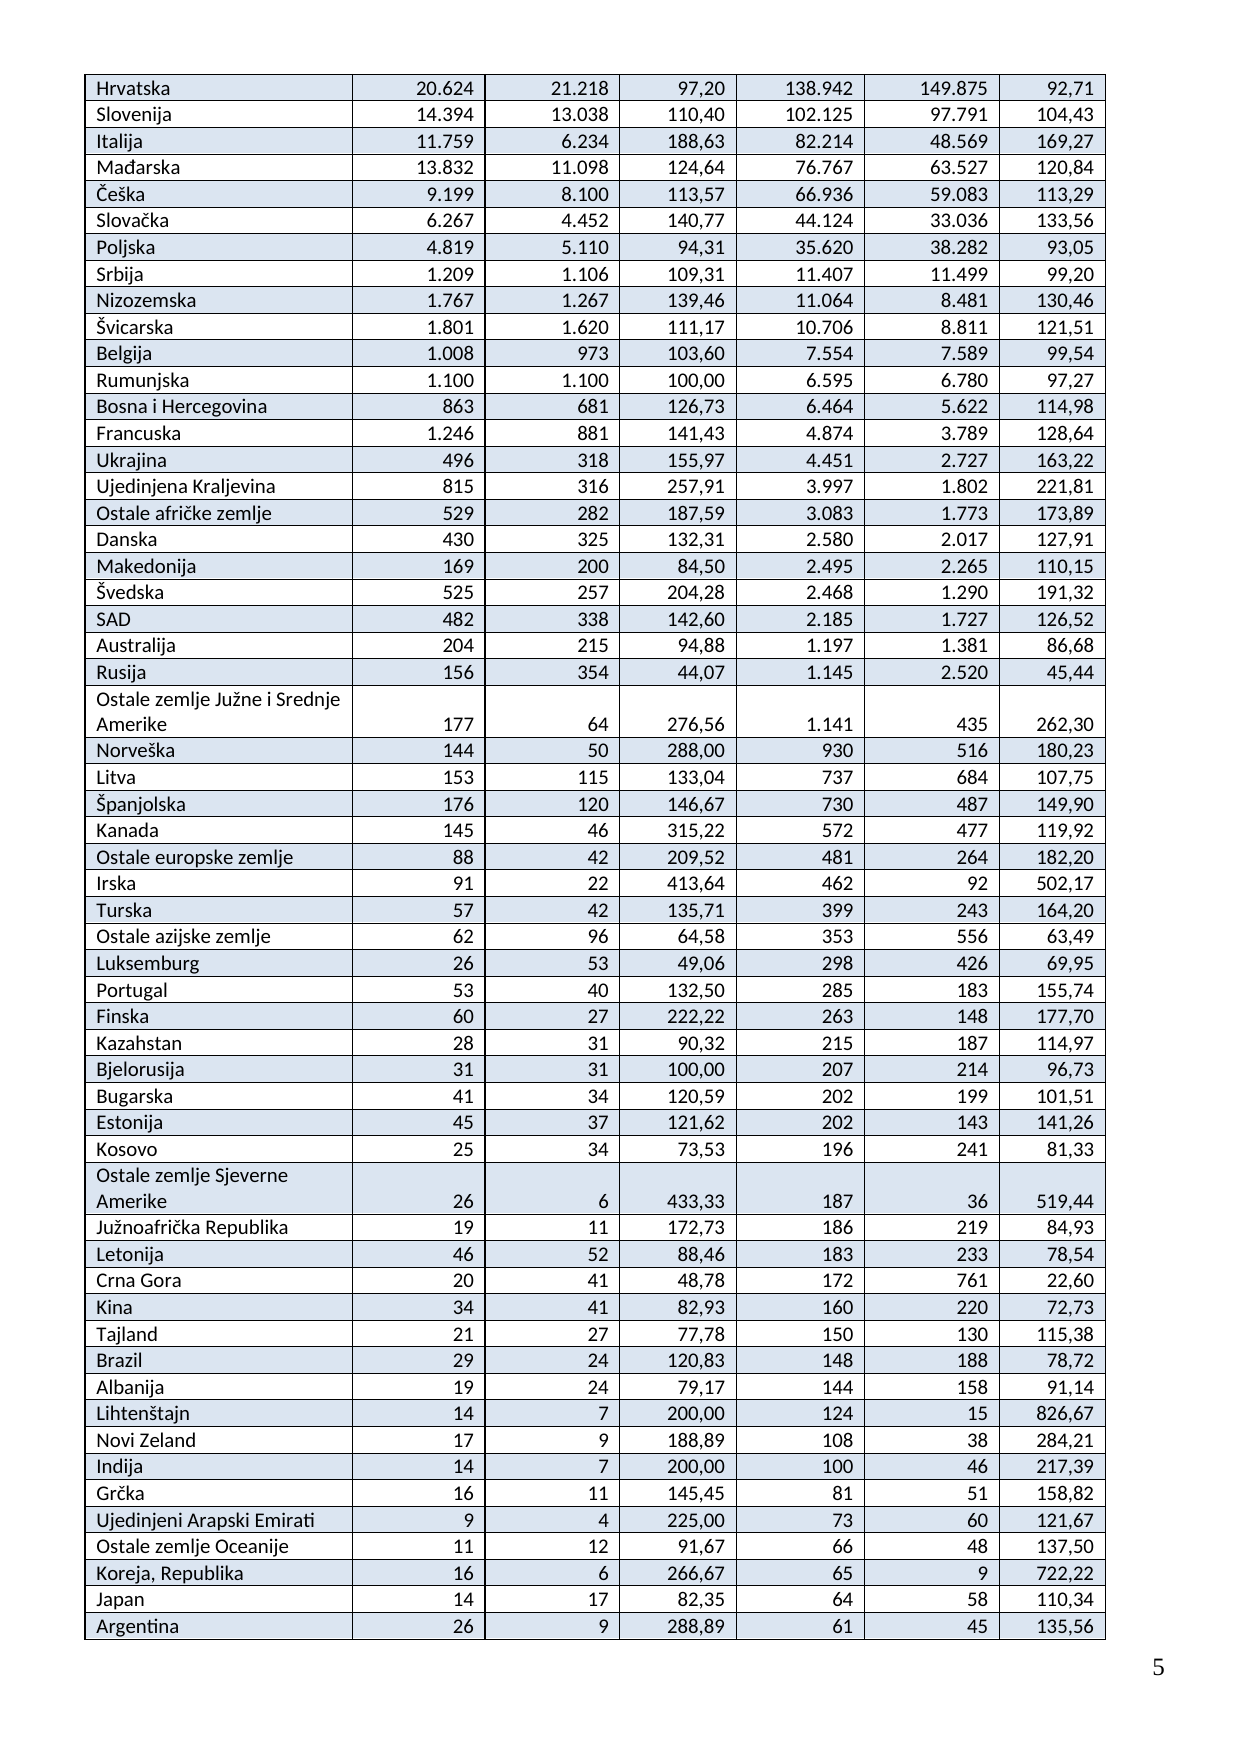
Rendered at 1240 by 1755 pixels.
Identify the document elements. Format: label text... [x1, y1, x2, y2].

table_cell 64 [486, 686, 619, 737]
table_cell 133,56 [1000, 208, 1105, 233]
table_cell 44,07 [620, 659, 736, 685]
table_cell 115,38 [1000, 1321, 1105, 1346]
table_cell 155,97 [620, 447, 736, 472]
table_cell 113,57 [620, 181, 736, 207]
table_cell 52 [486, 1241, 619, 1267]
table_cell 215 [486, 633, 619, 658]
table_cell 72,73 [1000, 1294, 1105, 1320]
table_cell 1.381 [865, 633, 999, 658]
table_cell 4.874 [737, 420, 864, 446]
table_cell 8.100 [486, 181, 619, 207]
table_cell Poljska [86, 234, 352, 260]
table_cell 81 [737, 1480, 864, 1506]
table_cell Estonija [86, 1110, 352, 1135]
table_cell 1.290 [865, 580, 999, 605]
table_cell 188 [865, 1347, 999, 1373]
table_cell SAD [86, 606, 352, 632]
table_cell 140,77 [620, 208, 736, 233]
table_cell 142,60 [620, 606, 736, 632]
table_cell 215 [737, 1030, 864, 1055]
table_cell 172,73 [620, 1215, 736, 1240]
table_cell Bjelorusija [86, 1056, 352, 1082]
table_cell 144 [737, 1374, 864, 1399]
table_cell 6.780 [865, 367, 999, 392]
table_cell 26 [353, 1613, 484, 1638]
table_cell 487 [865, 791, 999, 816]
table_cell 73,53 [620, 1136, 736, 1162]
table_cell 325 [486, 526, 619, 552]
table_cell 148 [737, 1347, 864, 1373]
table_cell 120,59 [620, 1083, 736, 1108]
table_cell 433,33 [620, 1163, 736, 1213]
table_cell Finska [86, 1003, 352, 1029]
table_cell 204,28 [620, 580, 736, 605]
table_cell 191,32 [1000, 580, 1105, 605]
table_cell 266,67 [620, 1560, 736, 1585]
table_cell 1.141 [737, 686, 864, 737]
table_cell 188,89 [620, 1427, 736, 1452]
table_cell 202 [737, 1110, 864, 1135]
table_cell 59.083 [865, 181, 999, 207]
table_cell 684 [865, 764, 999, 790]
table_cell 435 [865, 686, 999, 737]
table_cell Nizozemska [86, 287, 352, 313]
table_cell 221,81 [1000, 473, 1105, 499]
table_cell 8.481 [865, 287, 999, 313]
table_cell 187 [865, 1030, 999, 1055]
table_cell 1.100 [353, 367, 484, 392]
table_cell 137,50 [1000, 1533, 1105, 1559]
table_cell 1.246 [353, 420, 484, 446]
table_cell 16 [353, 1480, 484, 1506]
table_cell 91 [353, 870, 484, 896]
table_cell 496 [353, 447, 484, 472]
table_cell 110,15 [1000, 553, 1105, 578]
table_cell 481 [737, 844, 864, 869]
table_cell 138.942 [737, 75, 864, 100]
table_cell 1.801 [353, 314, 484, 339]
table_cell 220 [865, 1294, 999, 1320]
table_cell 1.267 [486, 287, 619, 313]
table_cell 82,93 [620, 1294, 736, 1320]
table_cell 35.620 [737, 234, 864, 260]
table_cell 88 [353, 844, 484, 869]
table_cell 207 [737, 1056, 864, 1082]
table_cell 11.407 [737, 261, 864, 286]
table_cell 108 [737, 1427, 864, 1452]
table_cell 153 [353, 764, 484, 790]
table_cell Irska [86, 870, 352, 896]
table_cell 120,84 [1000, 155, 1105, 180]
table_cell 24 [486, 1347, 619, 1373]
table_cell Ujedinjeni Arapski Emirati [86, 1507, 352, 1532]
table_cell 109,31 [620, 261, 736, 286]
table_cell 24 [486, 1374, 619, 1399]
table_cell Crna Gora [86, 1268, 352, 1293]
table_cell 46 [486, 817, 619, 843]
table_cell 94,88 [620, 633, 736, 658]
table_cell Tajland [86, 1321, 352, 1346]
table_cell 102.125 [737, 101, 864, 127]
table_cell 53 [353, 977, 484, 1002]
table_cell 49,06 [620, 950, 736, 976]
table_cell Mađarska [86, 155, 352, 180]
table_cell 48 [865, 1533, 999, 1559]
table_cell 10.706 [737, 314, 864, 339]
table_cell 135,71 [620, 897, 736, 922]
table_cell 46 [353, 1241, 484, 1267]
table_cell 158,82 [1000, 1480, 1105, 1506]
table_cell 51 [865, 1480, 999, 1506]
table_cell 149.875 [865, 75, 999, 100]
table_cell 121,67 [1000, 1507, 1105, 1532]
table_cell 86,68 [1000, 633, 1105, 658]
table_cell 6.267 [353, 208, 484, 233]
table_cell 502,17 [1000, 870, 1105, 896]
table_cell 529 [353, 500, 484, 525]
table_cell 9 [865, 1560, 999, 1585]
table_cell 482 [353, 606, 484, 632]
table_cell 11.098 [486, 155, 619, 180]
table_cell 31 [353, 1056, 484, 1082]
table_cell 217,39 [1000, 1454, 1105, 1479]
table_cell 146,67 [620, 791, 736, 816]
table_cell 28 [353, 1030, 484, 1055]
table_cell 6.595 [737, 367, 864, 392]
table_cell 7 [486, 1400, 619, 1426]
table_cell 186 [737, 1215, 864, 1240]
table_cell 19 [353, 1374, 484, 1399]
table_cell 148 [865, 1003, 999, 1029]
table_cell 262,30 [1000, 686, 1105, 737]
table_cell 2.265 [865, 553, 999, 578]
table_cell 145,45 [620, 1480, 736, 1506]
table_cell Norveška [86, 738, 352, 763]
table_cell 187 [737, 1163, 864, 1213]
table_cell 7 [486, 1454, 619, 1479]
table_cell 34 [353, 1294, 484, 1320]
table_cell 14.394 [353, 101, 484, 127]
table_cell Japan [86, 1586, 352, 1612]
table_cell 60 [353, 1003, 484, 1029]
table_cell 82,35 [620, 1586, 736, 1612]
table_cell 572 [737, 817, 864, 843]
table_cell 130,46 [1000, 287, 1105, 313]
table_cell 180,23 [1000, 738, 1105, 763]
table_cell 76.767 [737, 155, 864, 180]
table_cell 128,64 [1000, 420, 1105, 446]
table_cell 430 [353, 526, 484, 552]
table_cell 17 [353, 1427, 484, 1452]
table_cell 141,26 [1000, 1110, 1105, 1135]
table_cell 1.145 [737, 659, 864, 685]
table_cell 22,60 [1000, 1268, 1105, 1293]
table_cell 477 [865, 817, 999, 843]
table_cell 38 [865, 1427, 999, 1452]
table_cell 114,97 [1000, 1030, 1105, 1055]
table_cell 318 [486, 447, 619, 472]
table_cell 149,90 [1000, 791, 1105, 816]
table_cell Hrvatska [86, 75, 352, 100]
table_cell 263 [737, 1003, 864, 1029]
table_cell Koreja, Republika [86, 1560, 352, 1585]
table_cell 282 [486, 500, 619, 525]
table_cell 276,56 [620, 686, 736, 737]
table_cell 338 [486, 606, 619, 632]
table_cell 354 [486, 659, 619, 685]
table_cell 48.569 [865, 128, 999, 153]
table_cell 120 [486, 791, 619, 816]
table_cell 96,73 [1000, 1056, 1105, 1082]
table_cell Luksemburg [86, 950, 352, 976]
table_cell 426 [865, 950, 999, 976]
table_cell 64,58 [620, 924, 736, 949]
table_cell 132,50 [620, 977, 736, 1002]
table_cell Ostale azijske zemlje [86, 924, 352, 949]
table_cell Češka [86, 181, 352, 207]
table_cell 96 [486, 924, 619, 949]
table_cell 173,89 [1000, 500, 1105, 525]
table_cell 45 [353, 1110, 484, 1135]
table_cell 3.083 [737, 500, 864, 525]
table_cell 62 [353, 924, 484, 949]
table_cell 11.759 [353, 128, 484, 153]
table_cell 1.620 [486, 314, 619, 339]
table_cell 58 [865, 1586, 999, 1612]
table_cell 20 [353, 1268, 484, 1293]
table_cell 132,31 [620, 526, 736, 552]
table_cell 101,51 [1000, 1083, 1105, 1108]
table_cell 100 [737, 1454, 864, 1479]
table_cell 29 [353, 1347, 484, 1373]
table_cell 57 [353, 897, 484, 922]
table_cell 169,27 [1000, 128, 1105, 153]
table_cell 69,95 [1000, 950, 1105, 976]
table_cell 11.499 [865, 261, 999, 286]
table_cell 214 [865, 1056, 999, 1082]
table_cell 11.064 [737, 287, 864, 313]
table_cell 863 [353, 394, 484, 419]
table_cell 6 [486, 1560, 619, 1585]
table_cell 40 [486, 977, 619, 1002]
table_cell 200,00 [620, 1400, 736, 1426]
table_cell 78,72 [1000, 1347, 1105, 1373]
table_cell Italija [86, 128, 352, 153]
table_cell 288,00 [620, 738, 736, 763]
table_cell 2.468 [737, 580, 864, 605]
table_cell 15 [865, 1400, 999, 1426]
table_cell Litva [86, 764, 352, 790]
table_cell 16 [353, 1560, 484, 1585]
table_cell 99,20 [1000, 261, 1105, 286]
table_cell Ostale zemlje Sjeverne Amerike [86, 1163, 352, 1213]
table_cell Grčka [86, 1480, 352, 1506]
table_cell 1.802 [865, 473, 999, 499]
table_cell 3.997 [737, 473, 864, 499]
table_cell 516 [865, 738, 999, 763]
table_cell 91,14 [1000, 1374, 1105, 1399]
table_cell 124 [737, 1400, 864, 1426]
table_cell 202 [737, 1083, 864, 1108]
table_cell 84,50 [620, 553, 736, 578]
table_cell 182,20 [1000, 844, 1105, 869]
table_cell 14 [353, 1586, 484, 1612]
table_cell 169 [353, 553, 484, 578]
table_cell 264 [865, 844, 999, 869]
table_cell Srbija [86, 261, 352, 286]
table_cell 9 [486, 1613, 619, 1638]
table_cell 14 [353, 1454, 484, 1479]
table_cell 139,46 [620, 287, 736, 313]
table_cell 27 [486, 1321, 619, 1346]
table_cell 881 [486, 420, 619, 446]
table_cell 82.214 [737, 128, 864, 153]
table_cell 45,44 [1000, 659, 1105, 685]
table_cell 110,34 [1000, 1586, 1105, 1612]
table_cell 973 [486, 340, 619, 366]
table_cell Švicarska [86, 314, 352, 339]
table_cell Kanada [86, 817, 352, 843]
table_cell 27 [486, 1003, 619, 1029]
table_cell 6.464 [737, 394, 864, 419]
table_cell 21 [353, 1321, 484, 1346]
table_cell 285 [737, 977, 864, 1002]
table_cell 127,91 [1000, 526, 1105, 552]
table_cell 2.495 [737, 553, 864, 578]
table_cell 199 [865, 1083, 999, 1108]
table_cell 100,00 [620, 1056, 736, 1082]
table_cell 92 [865, 870, 999, 896]
table_cell Brazil [86, 1347, 352, 1373]
table_cell 9.199 [353, 181, 484, 207]
table_cell 90,32 [620, 1030, 736, 1055]
table_cell Letonija [86, 1241, 352, 1267]
table_cell 104,43 [1000, 101, 1105, 127]
table_cell 826,67 [1000, 1400, 1105, 1426]
table_cell 42 [486, 844, 619, 869]
table_cell 200,00 [620, 1454, 736, 1479]
table_cell 17 [486, 1586, 619, 1612]
table_cell 176 [353, 791, 484, 816]
table_cell Ostale zemlje Južne i Srednje Amerike [86, 686, 352, 737]
table_cell 103,60 [620, 340, 736, 366]
table_cell Španjolska [86, 791, 352, 816]
table_cell 34 [486, 1136, 619, 1162]
table_cell 133,04 [620, 764, 736, 790]
table_cell Ostale europske zemlje [86, 844, 352, 869]
table_cell 316 [486, 473, 619, 499]
table_cell 156 [353, 659, 484, 685]
table_cell 5.110 [486, 234, 619, 260]
table_cell 143 [865, 1110, 999, 1135]
table_cell 26 [353, 950, 484, 976]
table_cell 78,54 [1000, 1241, 1105, 1267]
table_cell 111,17 [620, 314, 736, 339]
table_cell Ujedinjena Kraljevina [86, 473, 352, 499]
table_cell 413,64 [620, 870, 736, 896]
table_cell 88,46 [620, 1241, 736, 1267]
table_cell 145 [353, 817, 484, 843]
table_cell 34 [486, 1083, 619, 1108]
table_cell 63.527 [865, 155, 999, 180]
table_cell 121,62 [620, 1110, 736, 1135]
table_cell 1.008 [353, 340, 484, 366]
table_cell Lihtenštajn [86, 1400, 352, 1426]
table_cell 81,33 [1000, 1136, 1105, 1162]
table_cell 209,52 [620, 844, 736, 869]
table_cell 41 [353, 1083, 484, 1108]
table_cell 126,73 [620, 394, 736, 419]
table_cell 114,98 [1000, 394, 1105, 419]
table_cell 66 [737, 1533, 864, 1559]
table_cell 681 [486, 394, 619, 419]
table_cell 2.520 [865, 659, 999, 685]
table_cell 77,78 [620, 1321, 736, 1346]
table_cell 1.727 [865, 606, 999, 632]
table_cell 63,49 [1000, 924, 1105, 949]
table_cell Francuska [86, 420, 352, 446]
table_cell 4.452 [486, 208, 619, 233]
table_cell 9 [486, 1427, 619, 1452]
table_cell 11 [486, 1215, 619, 1240]
table_cell 121,51 [1000, 314, 1105, 339]
table_cell 31 [486, 1056, 619, 1082]
table_cell Bosna i Hercegovina [86, 394, 352, 419]
table_cell 188,63 [620, 128, 736, 153]
table_cell 20.624 [353, 75, 484, 100]
table_cell 73 [737, 1507, 864, 1532]
table_cell 64 [737, 1586, 864, 1612]
table_cell 50 [486, 738, 619, 763]
table_cell 172 [737, 1268, 864, 1293]
table_cell 22 [486, 870, 619, 896]
table_cell 183 [737, 1241, 864, 1267]
table_cell Kosovo [86, 1136, 352, 1162]
table_cell Indija [86, 1454, 352, 1479]
table_cell Belgija [86, 340, 352, 366]
table_cell Albanija [86, 1374, 352, 1399]
table_cell 91,67 [620, 1533, 736, 1559]
table_cell 1.100 [486, 367, 619, 392]
table_cell 100,00 [620, 367, 736, 392]
table_cell 257,91 [620, 473, 736, 499]
table_cell 298 [737, 950, 864, 976]
table_cell 38.282 [865, 234, 999, 260]
table_cell 113,29 [1000, 181, 1105, 207]
table_cell 84,93 [1000, 1215, 1105, 1240]
table_cell 97.791 [865, 101, 999, 127]
table_cell 462 [737, 870, 864, 896]
table_cell 11 [486, 1480, 619, 1506]
table_cell 25 [353, 1136, 484, 1162]
table_cell Kina [86, 1294, 352, 1320]
table_cell 2.017 [865, 526, 999, 552]
table_cell Portugal [86, 977, 352, 1002]
table_cell 187,59 [620, 500, 736, 525]
table_cell 243 [865, 897, 999, 922]
table_cell 2.727 [865, 447, 999, 472]
table_cell 66.936 [737, 181, 864, 207]
table_cell Slovenija [86, 101, 352, 127]
table_cell Kazahstan [86, 1030, 352, 1055]
table_cell 5.622 [865, 394, 999, 419]
table_cell 79,17 [620, 1374, 736, 1399]
table_cell 164,20 [1000, 897, 1105, 922]
table_cell 13.832 [353, 155, 484, 180]
table_cell 141,43 [620, 420, 736, 446]
table_cell 31 [486, 1030, 619, 1055]
table_cell Novi Zeland [86, 1427, 352, 1452]
table_cell 930 [737, 738, 864, 763]
table_cell Turska [86, 897, 352, 922]
table_cell 1.773 [865, 500, 999, 525]
table_cell 737 [737, 764, 864, 790]
table_cell 48,78 [620, 1268, 736, 1293]
table_cell 4.819 [353, 234, 484, 260]
table_cell 93,05 [1000, 234, 1105, 260]
table_cell 4.451 [737, 447, 864, 472]
table_cell 233 [865, 1241, 999, 1267]
table_cell Ostale zemlje Oceanije [86, 1533, 352, 1559]
table_cell 99,54 [1000, 340, 1105, 366]
table_cell 120,83 [620, 1347, 736, 1373]
table_cell 7.589 [865, 340, 999, 366]
table_cell 144 [353, 738, 484, 763]
table_cell 135,56 [1000, 1613, 1105, 1638]
table_cell Ukrajina [86, 447, 352, 472]
table_cell 761 [865, 1268, 999, 1293]
table_cell 150 [737, 1321, 864, 1346]
table_cell 19 [353, 1215, 484, 1240]
table_cell Argentina [86, 1613, 352, 1638]
table_cell 284,21 [1000, 1427, 1105, 1452]
table_cell 14 [353, 1400, 484, 1426]
table_cell 53 [486, 950, 619, 976]
table_cell 6.234 [486, 128, 619, 153]
table_cell Ostale afričke zemlje [86, 500, 352, 525]
table_cell 160 [737, 1294, 864, 1320]
table_cell 257 [486, 580, 619, 605]
table_cell 46 [865, 1454, 999, 1479]
table_cell 196 [737, 1136, 864, 1162]
table_cell Bugarska [86, 1083, 352, 1108]
table_cell 6 [486, 1163, 619, 1213]
table_cell 26 [353, 1163, 484, 1213]
table_cell 4 [486, 1507, 619, 1532]
table_cell 225,00 [620, 1507, 736, 1532]
table_cell 158 [865, 1374, 999, 1399]
table_cell 815 [353, 473, 484, 499]
table_cell 41 [486, 1294, 619, 1320]
table_cell 2.580 [737, 526, 864, 552]
table_cell 97,27 [1000, 367, 1105, 392]
table_cell 107,75 [1000, 764, 1105, 790]
table_cell 21.218 [486, 75, 619, 100]
table_cell 8.811 [865, 314, 999, 339]
table_cell 33.036 [865, 208, 999, 233]
table_cell 7.554 [737, 340, 864, 366]
table_cell 126,52 [1000, 606, 1105, 632]
table_cell 353 [737, 924, 864, 949]
table_cell 41 [486, 1268, 619, 1293]
table_cell 177,70 [1000, 1003, 1105, 1029]
table_cell 9 [353, 1507, 484, 1532]
table_cell 241 [865, 1136, 999, 1162]
table_cell 525 [353, 580, 484, 605]
table_cell Južnoafrička Republika [86, 1215, 352, 1240]
table_cell 722,22 [1000, 1560, 1105, 1585]
table_cell 519,44 [1000, 1163, 1105, 1213]
table_cell 110,40 [620, 101, 736, 127]
table_cell 37 [486, 1110, 619, 1135]
table_cell 97,20 [620, 75, 736, 100]
table_cell 130 [865, 1321, 999, 1346]
table_cell 45 [865, 1613, 999, 1638]
table_cell 219 [865, 1215, 999, 1240]
table_cell 556 [865, 924, 999, 949]
table_cell 1.209 [353, 261, 484, 286]
table_cell 65 [737, 1560, 864, 1585]
table_cell Australija [86, 633, 352, 658]
table_cell 1.197 [737, 633, 864, 658]
table_cell 204 [353, 633, 484, 658]
table_cell 163,22 [1000, 447, 1105, 472]
table_cell Makedonija [86, 553, 352, 578]
table_cell Švedska [86, 580, 352, 605]
table_cell 183 [865, 977, 999, 1002]
table_cell 36 [865, 1163, 999, 1213]
table_cell 119,92 [1000, 817, 1105, 843]
table_cell 92,71 [1000, 75, 1105, 100]
table_cell 11 [353, 1533, 484, 1559]
table_cell 200 [486, 553, 619, 578]
table_cell 2.185 [737, 606, 864, 632]
table_cell 61 [737, 1613, 864, 1638]
table_cell Rusija [86, 659, 352, 685]
table_cell 730 [737, 791, 864, 816]
table_cell 94,31 [620, 234, 736, 260]
table_cell 222,22 [620, 1003, 736, 1029]
table_cell 3.789 [865, 420, 999, 446]
table_cell 42 [486, 897, 619, 922]
table_cell 124,64 [620, 155, 736, 180]
table_cell 44.124 [737, 208, 864, 233]
table_cell Rumunjska [86, 367, 352, 392]
table_cell 1.106 [486, 261, 619, 286]
table_cell 60 [865, 1507, 999, 1532]
table_cell Danska [86, 526, 352, 552]
table_cell 155,74 [1000, 977, 1105, 1002]
table_cell 1.767 [353, 287, 484, 313]
table_cell 13.038 [486, 101, 619, 127]
table_cell 315,22 [620, 817, 736, 843]
table_cell 399 [737, 897, 864, 922]
table_cell 288,89 [620, 1613, 736, 1638]
table_cell 115 [486, 764, 619, 790]
table_cell Slovačka [86, 208, 352, 233]
table_cell 177 [353, 686, 484, 737]
table_cell 12 [486, 1533, 619, 1559]
